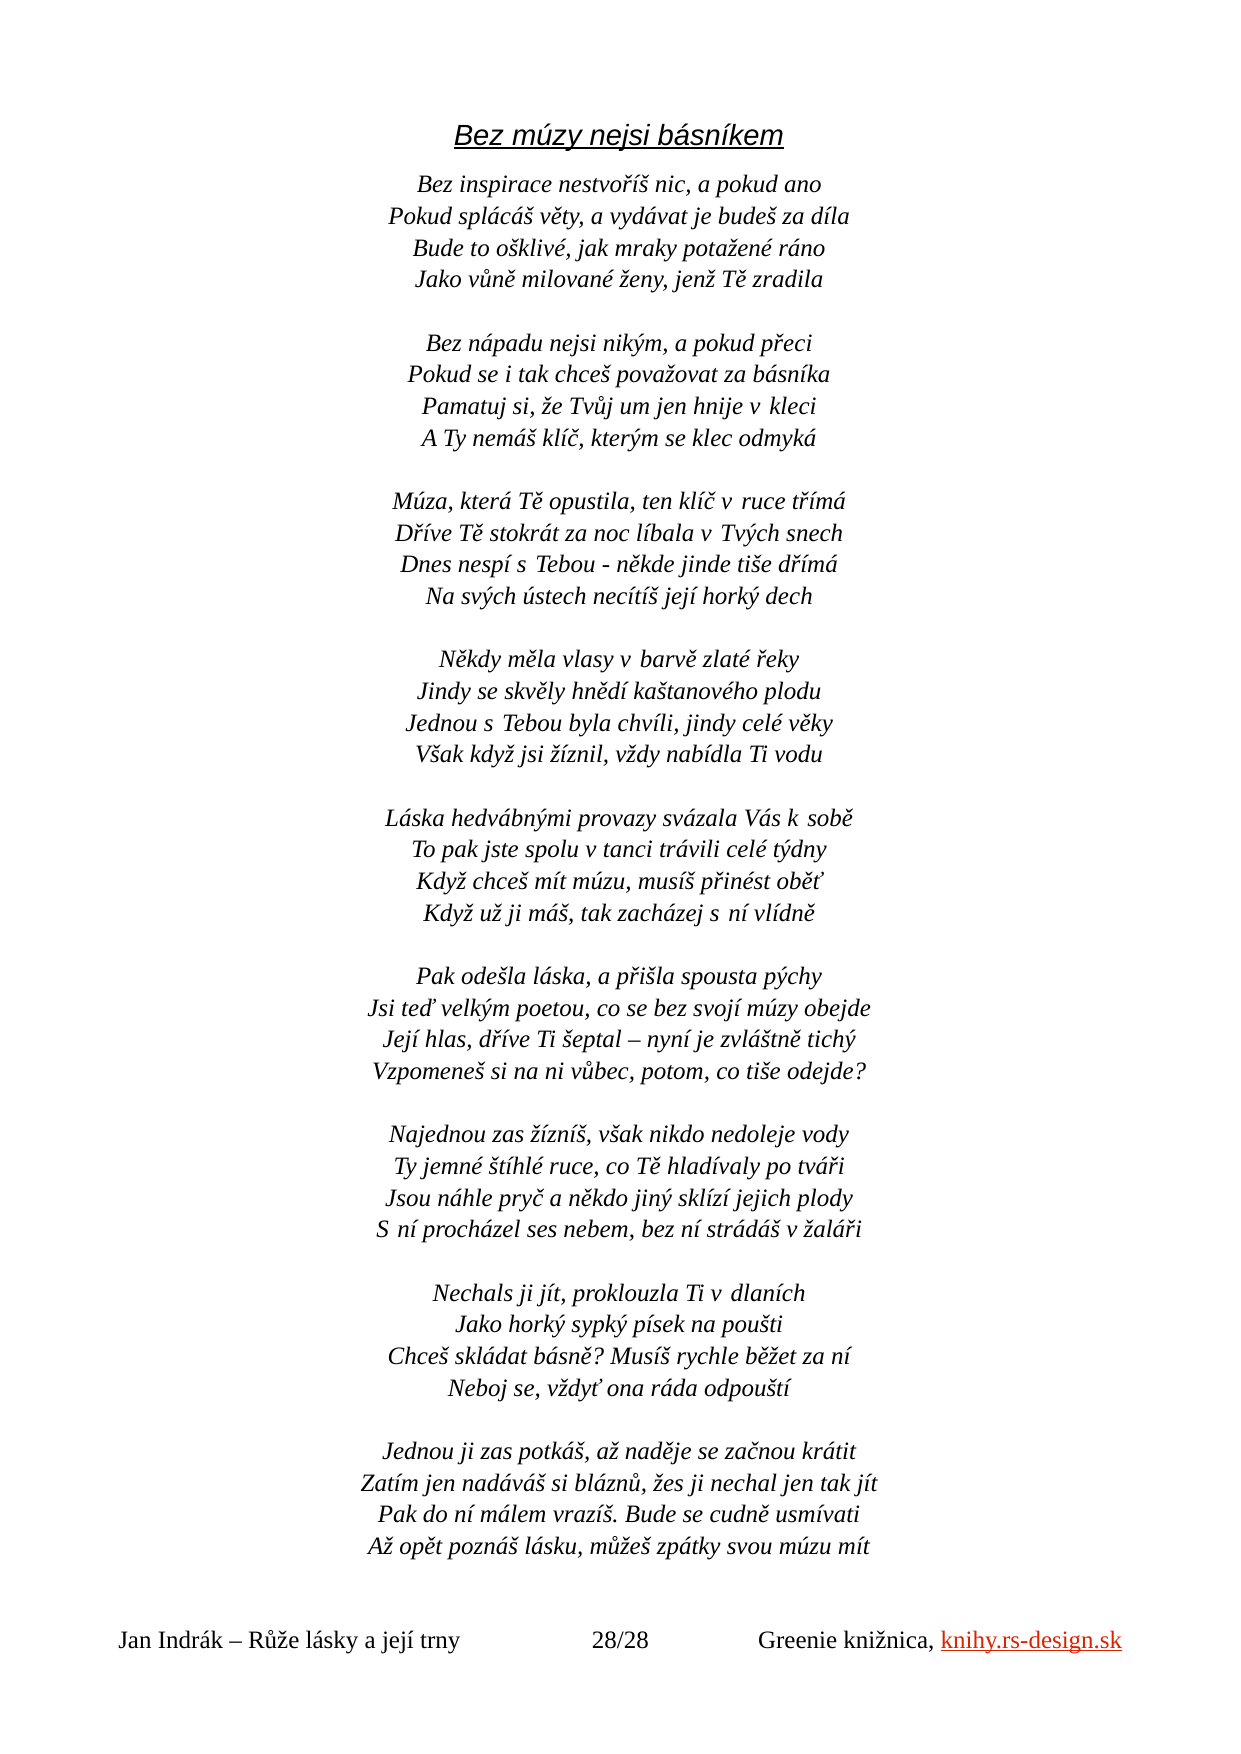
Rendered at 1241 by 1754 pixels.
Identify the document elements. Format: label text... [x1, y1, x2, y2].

text Bez nápadu nejsi nikým, a pokud přeci [100, 328, 1140, 356]
text Chceš skládat básně? Musíš rychle běžet za ní [100, 1341, 1140, 1370]
text Ty jemné štíhlé ruce, co Tě hladívaly po tváři [100, 1151, 1140, 1180]
text Když chceš mít múzu, musíš přinést oběť [100, 866, 1140, 895]
text Najednou zas žízníš, však nikdo nedoleje vody [100, 1119, 1140, 1148]
text Na svých ústech necítíš její horký dech [100, 581, 1140, 610]
text A Ty nemáš klíč, kterým se klec odmyká [100, 423, 1140, 451]
text Jsou náhle pryč a někdo jiný sklízí jejich plody [100, 1183, 1140, 1211]
text Bez inspirace nestvoříš nic, a pokud ano [100, 169, 1140, 198]
subtitle Bez múzy nejsi básníkem [100, 118, 1140, 152]
text Jsi teď velkým poetou, co se bez svojí múzy obejde [100, 993, 1140, 1021]
text Dnes nespí s Tebou - někde jinde tiše dřímá [100, 549, 1140, 578]
text Až opět poznáš lásku, můžeš zpátky svou múzu mít [100, 1531, 1140, 1560]
text Zatím jen nadáváš si bláznů, žes ji nechal jen tak jít [100, 1468, 1140, 1496]
text Jednou ji zas potkáš, až naděje se začnou krátit [100, 1436, 1140, 1465]
text Jednou s Tebou byla chvíli, jindy celé věky [100, 708, 1140, 736]
text Láska hedvábnými provazy svázala Vás k sobě [100, 803, 1140, 831]
text To pak jste spolu v tanci trávili celé týdny [100, 834, 1140, 863]
text Pak odešla láska, a přišla spousta pýchy [100, 961, 1140, 990]
text Bude to ošklivé, jak mraky potažené ráno [100, 233, 1140, 261]
text Někdy měla vlasy v barvě zlaté řeky [100, 644, 1140, 673]
text Múza, která Tě opustila, ten klíč v ruce třímá [100, 486, 1140, 515]
text Jako vůně milované ženy, jenž Tě zradila [100, 264, 1140, 293]
text Neboj se, vždyť ona ráda odpouští [100, 1373, 1140, 1401]
text S ní procházel ses nebem, bez ní strádáš v žaláři [100, 1214, 1140, 1243]
text Nechals ji jít, proklouzla Ti v dlaních [100, 1278, 1140, 1306]
text Pamatuj si, že Tvůj um jen hnije v kleci [100, 391, 1140, 420]
text Jako horký sypký písek na poušti [100, 1309, 1140, 1338]
text Vzpomeneš si na ni vůbec, potom, co tiše odejde? [100, 1056, 1140, 1085]
text Dříve Tě stokrát za noc líbala v Tvých snech [100, 518, 1140, 546]
text Však když jsi žíznil, vždy nabídla Ti vodu [100, 739, 1140, 768]
text Její hlas, dříve Ti šeptal – nyní je zvláštně tichý [100, 1024, 1140, 1053]
text Pokud splácáš věty, a vydávat je budeš za díla [100, 201, 1140, 230]
text Když už ji máš, tak zacházej s ní vlídně [100, 898, 1140, 926]
text Jindy se skvěly hnědí kaštanového plodu [100, 676, 1140, 705]
text Pokud se i tak chceš považovat za básníka [100, 359, 1140, 388]
text Pak do ní málem vrazíš. Bude se cudně usmívati [100, 1499, 1140, 1528]
